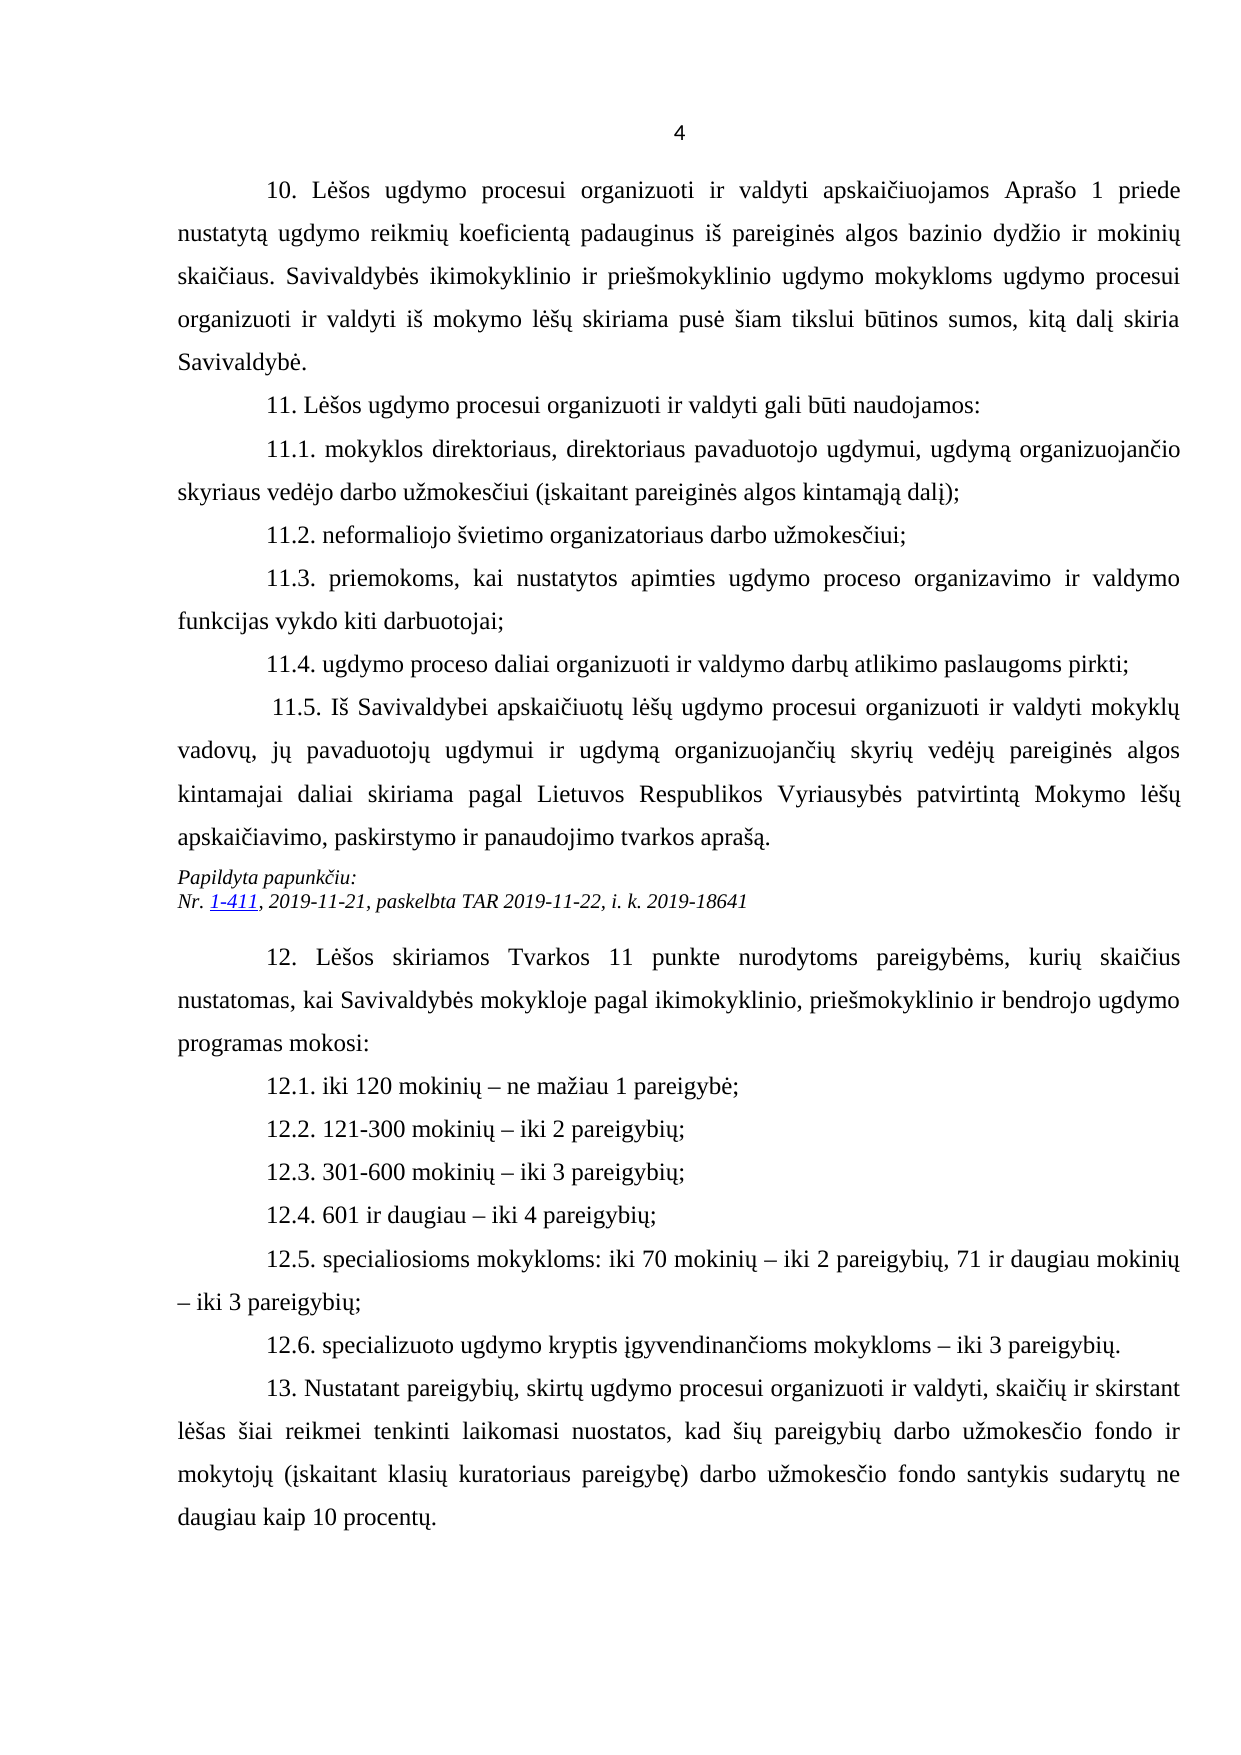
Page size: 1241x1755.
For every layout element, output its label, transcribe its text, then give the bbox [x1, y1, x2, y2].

text 12.5. specialiosioms mokykloms: iki 70 mokinių – iki 2 pareigybių, 71 ir daugiau mokinių – iki 3 pareigybių; [177, 1244, 1181, 1316]
text Nr. 1-411, 2019-11-21, paskelbta TAR 2019-11-22, i. k. 2019-18641 [177, 889, 1181, 913]
text 12.3. 301-600 mokinių – iki 3 pareigybių; [177, 1157, 1181, 1186]
text 11. Lėšos ugdymo procesui organizuoti ir valdyti gali būti naudojamos: [177, 391, 1181, 419]
text 12.4. 601 ir daugiau – iki 4 pareigybių; [177, 1201, 1181, 1229]
text 12.2. 121-300 mokinių – iki 2 pareigybių; [177, 1114, 1181, 1143]
text 12. Lėšos skiriamos Tvarkos 11 punkte nurodytoms pareigybėms, kurių skaičius nustatomas, kai Savivaldybės mokykloje pagal ikimokyklinio, priešmokyklinio ir bendrojo ugdymo programas mokosi: [177, 942, 1181, 1057]
text Papildyta papunkčiu: [177, 865, 1181, 889]
text 11.1. mokyklos direktoriaus, direktoriaus pavaduotojo ugdymui, ugdymą organizuojančio skyriaus vedėjo darbo užmokesčiui (įskaitant pareiginės algos kintamąją dalį); [177, 434, 1181, 506]
text 11.5. Iš Savivaldybei apskaičiuotų lėšų ugdymo procesui organizuoti ir valdyti mokyklų vadovų, jų pavaduotojų ugdymui ir ugdymą organizuojančių skyrių vedėjų pareiginės algos kintamajai daliai skiriama pagal Lietuvos Respublikos Vyriausybės patvirtintą Mokymo lėšų apskaičiavimo, paskirstymo ir panaudojimo tvarkos aprašą. [177, 692, 1181, 851]
text 12.6. specializuoto ugdymo kryptis įgyvendinančioms mokykloms – iki 3 pareigybių. [177, 1330, 1181, 1359]
text 13. Nustatant pareigybių, skirtų ugdymo procesui organizuoti ir valdyti, skaičių ir skirstant lėšas šiai reikmei tenkinti laikomasi nuostatos, kad šių pareigybių darbo užmokesčio fondo ir mokytojų (įskaitant klasių kuratoriaus pareigybę) darbo užmokesčio fondo santykis sudarytų ne daugiau kaip 10 procentų. [177, 1373, 1181, 1531]
text 12.1. iki 120 mokinių – ne mažiau 1 pareigybė; [177, 1071, 1181, 1100]
text 11.4. ugdymo proceso daliai organizuoti ir valdymo darbų atlikimo paslaugoms pirkti; [177, 649, 1181, 678]
text 11.2. neformaliojo švietimo organizatoriaus darbo užmokesčiui; [177, 520, 1181, 549]
text 10. Lėšos ugdymo procesui organizuoti ir valdyti apskaičiuojamos Aprašo 1 priede nustatytą ugdymo reikmių koeficientą padauginus iš pareiginės algos bazinio dydžio ir mokinių skaičiaus. Savivaldybės ikimokyklinio ir priešmokyklinio ugdymo mokykloms ugdymo procesui organizuoti ir valdyti iš mokymo lėšų skiriama pusė šiam tikslui būtinos sumos, kitą dalį skiria Savivaldybė. [177, 175, 1181, 376]
text 11.3. priemokoms, kai nustatytos apimties ugdymo proceso organizavimo ir valdymo funkcijas vykdo kiti darbuotojai; [177, 563, 1181, 635]
